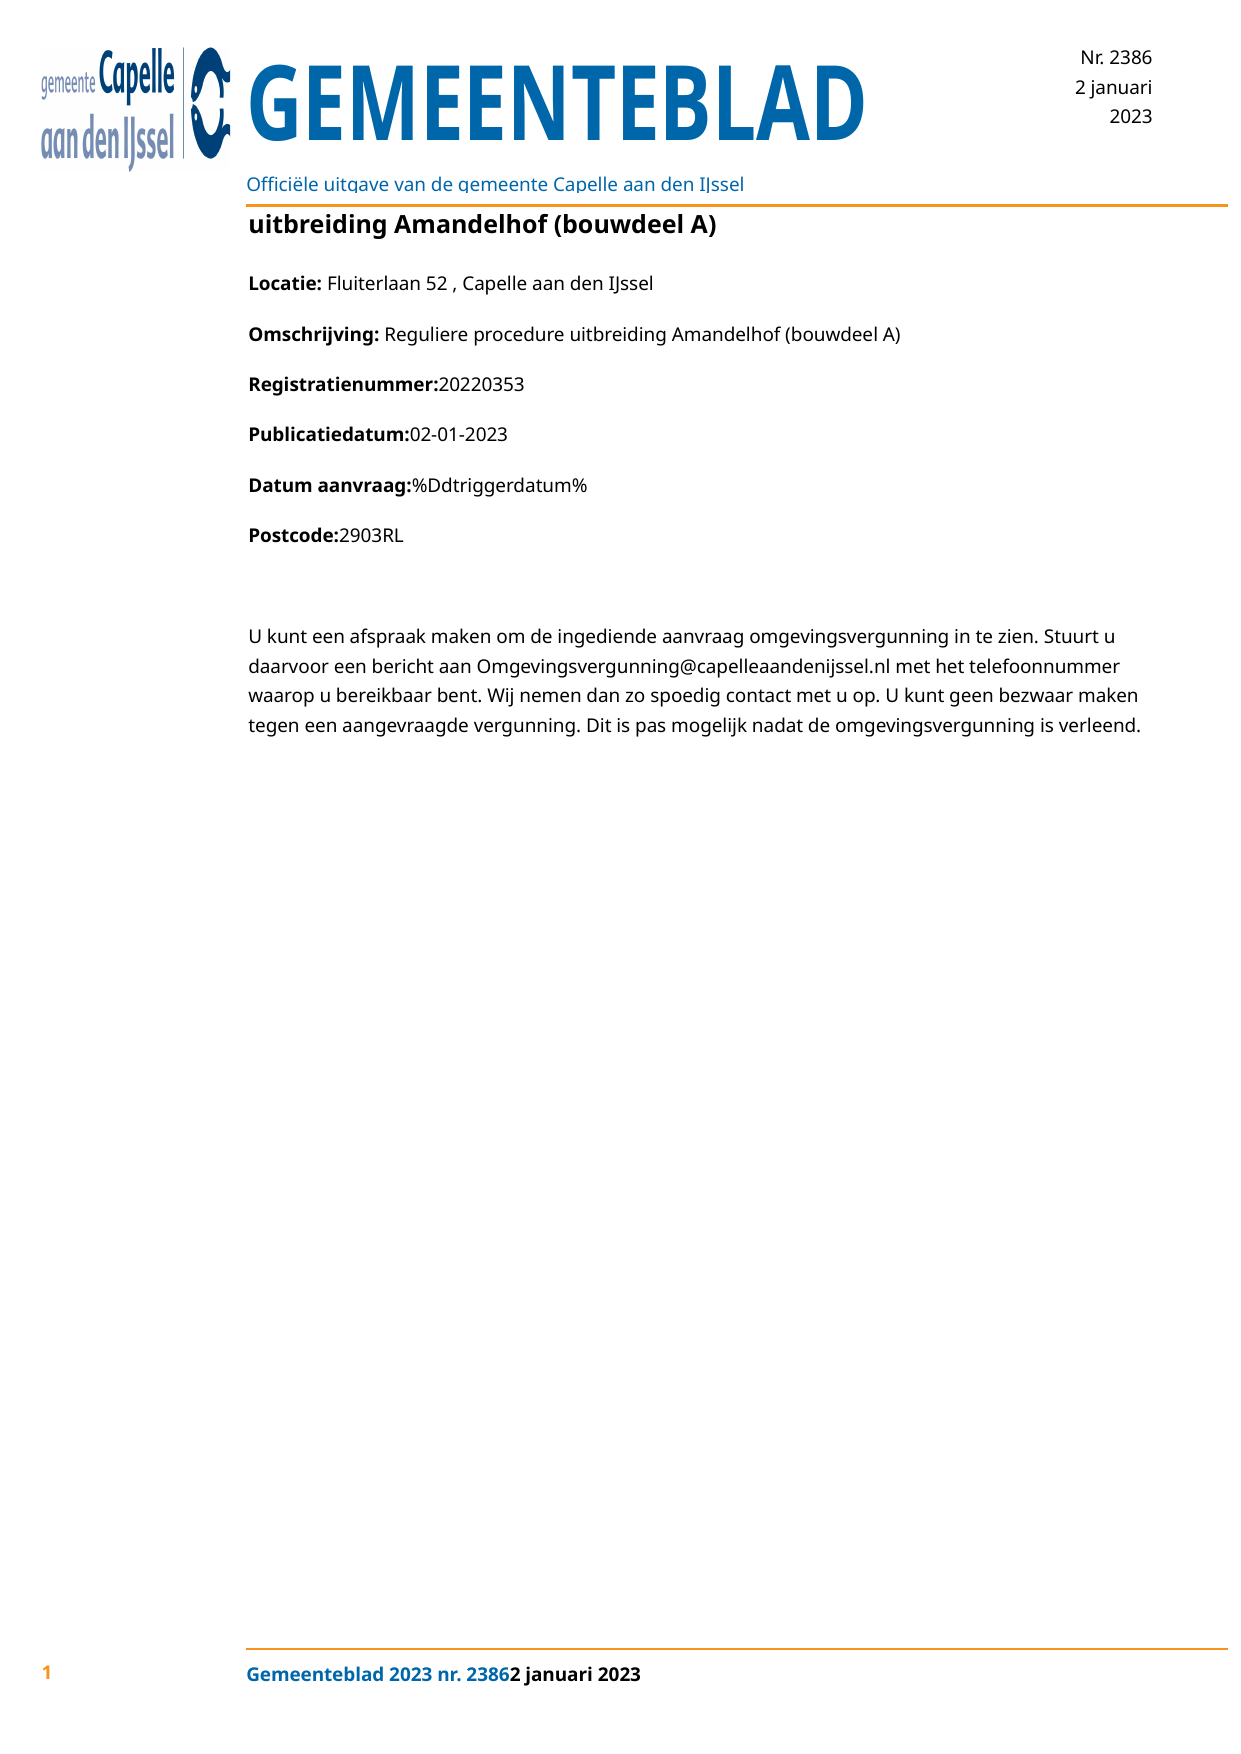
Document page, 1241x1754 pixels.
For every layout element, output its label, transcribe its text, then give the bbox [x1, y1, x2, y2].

picture [41, 47, 231, 172]
text Registratienummer:20220353 [248, 371, 1152, 397]
text uitbreiding Amandelhof (bouwdeel A) [248, 207, 1152, 241]
text Postcode:2903RL [248, 522, 1152, 548]
text Publicatiedatum:02-01-2023 [248, 422, 1152, 447]
text Locatie: Fluiterlaan 52 , Capelle aan den IJssel [248, 270, 1152, 296]
text Datum aanvraag:%Ddtriggerdatum% [248, 472, 1152, 498]
text U kunt een afspraak maken om de ingediende aanvraag omgevingsvergunning in te zien. Stuurt u daarvoor een bericht aan Omgevingsvergunning@capelleaandenijssel.nl met het telefoonnummer waarop u bereikbaar bent. Wij nemen dan zo spoedig contact met u op. U kunt geen bezwaar maken tegen een aangevraagde vergunning. Dit is pas mogelijk nadat de omgevingsvergunning is verleend. [248, 623, 1152, 738]
text Omschrijving: Reguliere procedure uitbreiding Amandelhof (bouwdeel A) [248, 321, 1152, 346]
